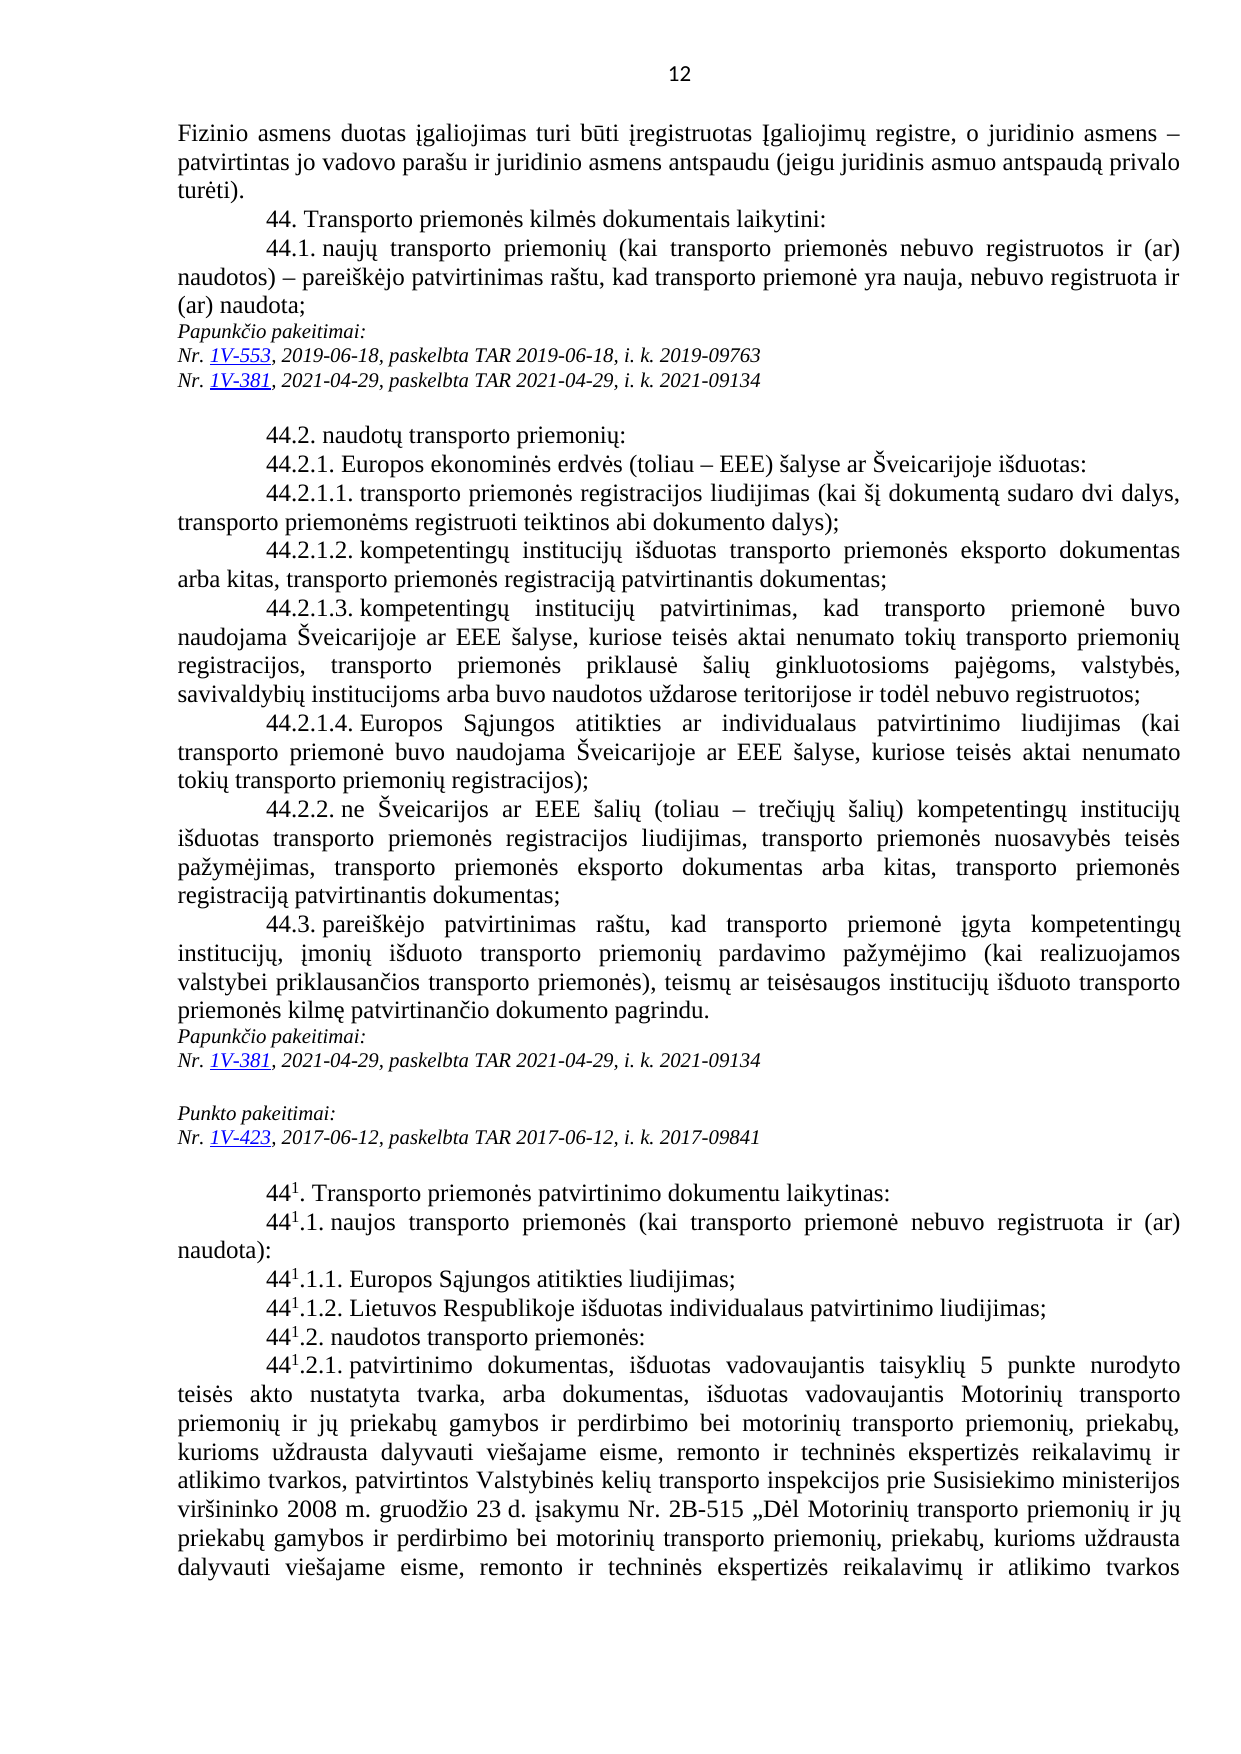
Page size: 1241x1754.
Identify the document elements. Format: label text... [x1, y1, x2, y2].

text 441.1.2. Lietuvos Respublikoje išduotas individualaus patvirtinimo liudijimas; [177, 1293, 1181, 1322]
text Punkto pakeitimai: [177, 1101, 1181, 1125]
text 44.2.1.1. transporto priemonės registracijos liudijimas (kai šį dokumentą sudaro dvi dalys, transporto priemonėms registruoti teiktinos abi dokumento dalys); [177, 478, 1181, 535]
text Papunkčio pakeitimai: [177, 319, 1181, 343]
text 44.2. naudotų transporto priemonių: [177, 420, 1181, 449]
text 44.2.1. Europos ekonominės erdvės (toliau – EEE) šalyse ar Šveicarijoje išduotas: [177, 449, 1181, 478]
text 441.1.1. Europos Sąjungos atitikties liudijimas; [177, 1264, 1181, 1293]
text 441.2.1. patvirtinimo dokumentas, išduotas vadovaujantis taisyklių 5 punkte nurodyto teisės akto nustatyta tvarka, arba dokumentas, išduotas vadovaujantis Motorinių transporto priemonių ir jų priekabų gamybos ir perdirbimo bei motorinių transporto priemonių, priekabų, kurioms uždrausta dalyvauti viešajame eisme, remonto ir techninės ekspertizės reikalavimų ir atlikimo tvarkos, patvirtintos Valstybinės kelių transporto inspekcijos prie Susisiekimo ministerijos viršininko 2008 m. gruodžio 23 d. įsakymu Nr. 2B-515 „Dėl Motorinių transporto priemonių ir jų priekabų gamybos ir perdirbimo bei motorinių transporto priemonių, priekabų, kurioms uždrausta dalyvauti viešajame eisme, remonto ir techninės ekspertizės reikalavimų ir atlikimo tvarkos [177, 1350, 1181, 1580]
text Nr. 1V-381, 2021-04-29, paskelbta TAR 2021-04-29, i. k. 2021-09134 [177, 1048, 1181, 1072]
text 44.1. naujų transporto priemonių (kai transporto priemonės nebuvo registruotos ir (ar) naudotos) – pareiškėjo patvirtinimas raštu, kad transporto priemonė yra nauja, nebuvo registruota ir (ar) naudota; [177, 233, 1181, 319]
text 44.2.1.3. kompetentingų institucijų patvirtinimas, kad transporto priemonė buvo naudojama Šveicarijoje ar EEE šalyse, kuriose teisės aktai nenumato tokių transporto priemonių registracijos, transporto priemonės priklausė šalių ginkluotosioms pajėgoms, valstybės, savivaldybių institucijoms arba buvo naudotos uždarose teritorijose ir todėl nebuvo registruotos; [177, 593, 1181, 708]
text 441. Transporto priemonės patvirtinimo dokumentu laikytinas: [177, 1178, 1181, 1207]
text 441.1. naujos transporto priemonės (kai transporto priemonė nebuvo registruota ir (ar) naudota): [177, 1207, 1181, 1264]
text Nr. 1V-381, 2021-04-29, paskelbta TAR 2021-04-29, i. k. 2021-09134 [177, 367, 1181, 392]
text Nr. 1V-553, 2019-06-18, paskelbta TAR 2019-06-18, i. k. 2019-09763 [177, 343, 1181, 367]
text 44. Transporto priemonės kilmės dokumentais laikytini: [177, 204, 1181, 233]
text Papunkčio pakeitimai: [177, 1024, 1181, 1048]
text Fizinio asmens duotas įgaliojimas turi būti įregistruotas Įgaliojimų registre, o juridinio asmens – patvirtintas jo vadovo parašu ir juridinio asmens antspaudu (jeigu juridinis asmuo antspaudą privalo turėti). [177, 118, 1181, 204]
text 44.3. pareiškėjo patvirtinimas raštu, kad transporto priemonė įgyta kompetentingų institucijų, įmonių išduoto transporto priemonių pardavimo pažymėjimo (kai realizuojamos valstybei priklausančios transporto priemonės), teismų ar teisėsaugos institucijų išduoto transporto priemonės kilmę patvirtinančio dokumento pagrindu. [177, 909, 1181, 1024]
text 44.2.2. ne Šveicarijos ar EEE šalių (toliau – trečiųjų šalių) kompetentingų institucijų išduotas transporto priemonės registracijos liudijimas, transporto priemonės nuosavybės teisės pažymėjimas, transporto priemonės eksporto dokumentas arba kitas, transporto priemonės registraciją patvirtinantis dokumentas; [177, 794, 1181, 909]
text 441.2. naudotos transporto priemonės: [177, 1322, 1181, 1350]
text 44.2.1.4. Europos Sąjungos atitikties ar individualaus patvirtinimo liudijimas (kai transporto priemonė buvo naudojama Šveicarijoje ar EEE šalyse, kuriose teisės aktai nenumato tokių transporto priemonių registracijos); [177, 708, 1181, 794]
text 44.2.1.2. kompetentingų institucijų išduotas transporto priemonės eksporto dokumentas arba kitas, transporto priemonės registraciją patvirtinantis dokumentas; [177, 535, 1181, 593]
text Nr. 1V-423, 2017-06-12, paskelbta TAR 2017-06-12, i. k. 2017-09841 [177, 1125, 1181, 1149]
